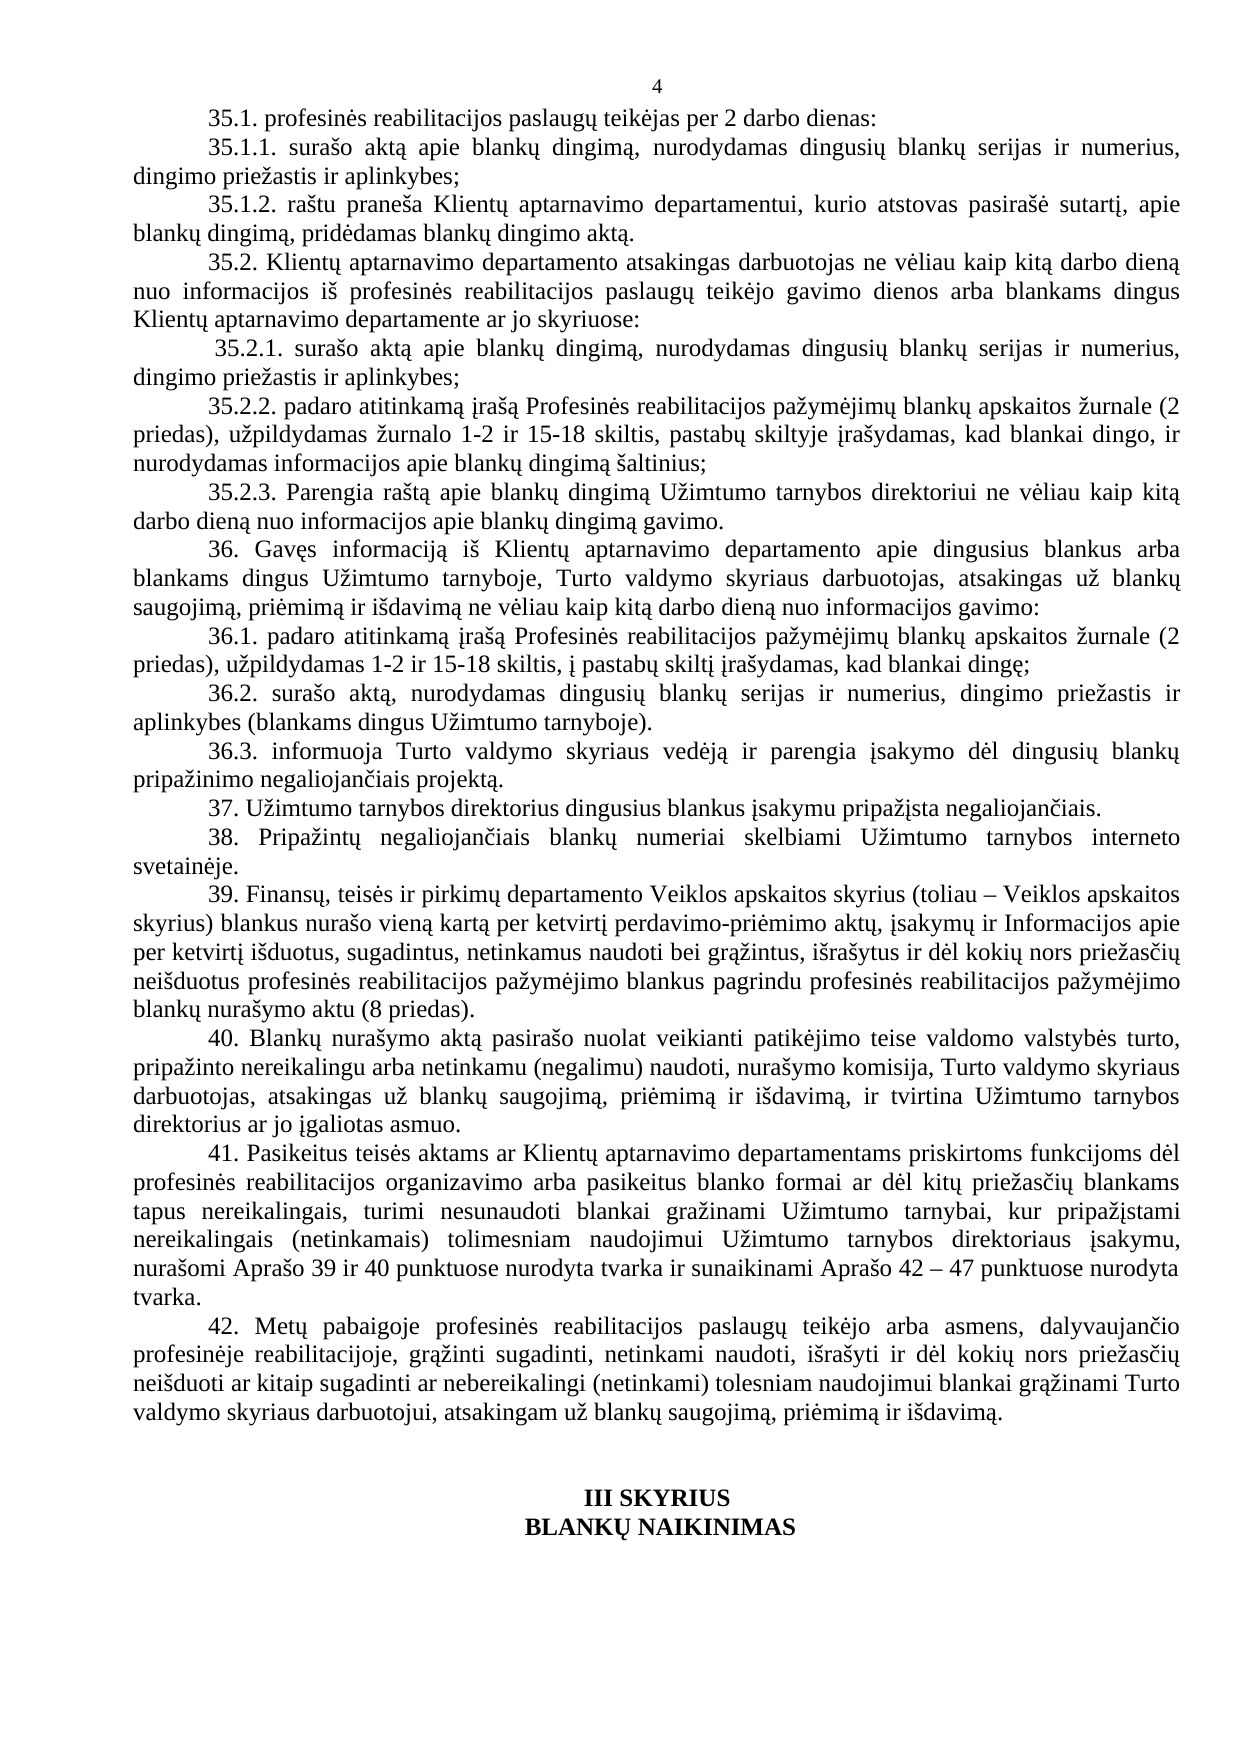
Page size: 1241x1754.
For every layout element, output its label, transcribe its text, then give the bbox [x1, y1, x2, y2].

text 40. Blankų nurašymo aktą pasirašo nuolat veikianti patikėjimo teise valdomo valstybės turto, pripažinto nereikalingu arba netinkamu (negalimu) naudoti, nurašymo komisija, Turto valdymo skyriaus darbuotojas, atsakingas už blankų saugojimą, priėmimą ir išdavimą, ir tvirtina Užimtumo tarnybos direktorius ar jo įgaliotas asmuo. [133, 1023, 1181, 1138]
text 35.1.1. surašo aktą apie blankų dingimą, nurodydamas dingusių blankų serijas ir numerius, dingimo priežastis ir aplinkybes; [133, 132, 1181, 189]
text 41. Pasikeitus teisės aktams ar Klientų aptarnavimo departamentams priskirtoms funkcijoms dėl profesinės reabilitacijos organizavimo arba pasikeitus blanko formai ar dėl kitų priežasčių blankams tapus nereikalingais, turimi nesunaudoti blankai gražinami Užimtumo tarnybai, kur pripažįstami nereikalingais (netinkamais) tolimesniam naudojimui Užimtumo tarnybos direktoriaus įsakymu, nurašomi Aprašo 39 ir 40 punktuose nurodyta tvarka ir sunaikinami Aprašo 42 – 47 punktuose nurodyta tvarka. [133, 1138, 1181, 1311]
text 35.1. profesinės reabilitacijos paslaugų teikėjas per 2 darbo dienas: [133, 103, 1181, 132]
text 36.2. surašo aktą, nurodydamas dingusių blankų serijas ir numerius, dingimo priežastis ir aplinkybes (blankams dingus Užimtumo tarnyboje). [133, 678, 1181, 736]
text 36.1. padaro atitinkamą įrašą Profesinės reabilitacijos pažymėjimų blankų apskaitos žurnale (2 priedas), užpildydamas 1-2 ir 15-18 skiltis, į pastabų skiltį įrašydamas, kad blankai dingę; [133, 621, 1181, 678]
text III SKYRIUS [133, 1483, 1181, 1512]
text 39. Finansų, teisės ir pirkimų departamento Veiklos apskaitos skyrius (toliau – Veiklos apskaitos skyrius) blankus nurašo vieną kartą per ketvirtį perdavimo-priėmimo aktų, įsakymų ir Informacijos apie per ketvirtį išduotus, sugadintus, netinkamus naudoti bei grąžintus, išrašytus ir dėl kokių nors priežasčių neišduotus profesinės reabilitacijos pažymėjimo blankus pagrindu profesinės reabilitacijos pažymėjimo blankų nurašymo aktu (8 priedas). [133, 879, 1181, 1023]
text 35.2.1. surašo aktą apie blankų dingimą, nurodydamas dingusių blankų serijas ir numerius, dingimo priežastis ir aplinkybes; [133, 333, 1181, 391]
text 35.1.2. raštu praneša Klientų aptarnavimo departamentui, kurio atstovas pasirašė sutartį, apie blankų dingimą, pridėdamas blankų dingimo aktą. [133, 189, 1181, 247]
text 36. Gavęs informaciją iš Klientų aptarnavimo departamento apie dingusius blankus arba blankams dingus Užimtumo tarnyboje, Turto valdymo skyriaus darbuotojas, atsakingas už blankų saugojimą, priėmimą ir išdavimą ne vėliau kaip kitą darbo dieną nuo informacijos gavimo: [133, 534, 1181, 621]
text 38. Pripažintų negaliojančiais blankų numeriai skelbiami Užimtumo tarnybos interneto svetainėje. [133, 822, 1181, 879]
text 37. Užimtumo tarnybos direktorius dingusius blankus įsakymu pripažįsta negaliojančiais. [133, 793, 1181, 822]
text 42. Metų pabaigoje profesinės reabilitacijos paslaugų teikėjo arba asmens, dalyvaujančio profesinėje reabilitacijoje, grąžinti sugadinti, netinkami naudoti, išrašyti ir dėl kokių nors priežasčių neišduoti ar kitaip sugadinti ar nebereikalingi (netinkami) tolesniam naudojimui blankai grąžinami Turto valdymo skyriaus darbuotojui, atsakingam už blankų saugojimą, priėmimą ir išdavimą. [133, 1311, 1181, 1426]
text Blankų naikinimas [133, 1512, 1181, 1541]
text 35.2.2. padaro atitinkamą įrašą Profesinės reabilitacijos pažymėjimų blankų apskaitos žurnale (2 priedas), užpildydamas žurnalo 1-2 ir 15-18 skiltis, pastabų skiltyje įrašydamas, kad blankai dingo, ir nurodydamas informacijos apie blankų dingimą šaltinius; [133, 391, 1181, 477]
text 36.3. informuoja Turto valdymo skyriaus vedėją ir parengia įsakymo dėl dingusių blankų pripažinimo negaliojančiais projektą. [133, 736, 1181, 793]
text 35.2. Klientų aptarnavimo departamento atsakingas darbuotojas ne vėliau kaip kitą darbo dieną nuo informacijos iš profesinės reabilitacijos paslaugų teikėjo gavimo dienos arba blankams dingus Klientų aptarnavimo departamente ar jo skyriuose: [133, 247, 1181, 333]
text 35.2.3. Parengia raštą apie blankų dingimą Užimtumo tarnybos direktoriui ne vėliau kaip kitą darbo dieną nuo informacijos apie blankų dingimą gavimo. [133, 477, 1181, 534]
